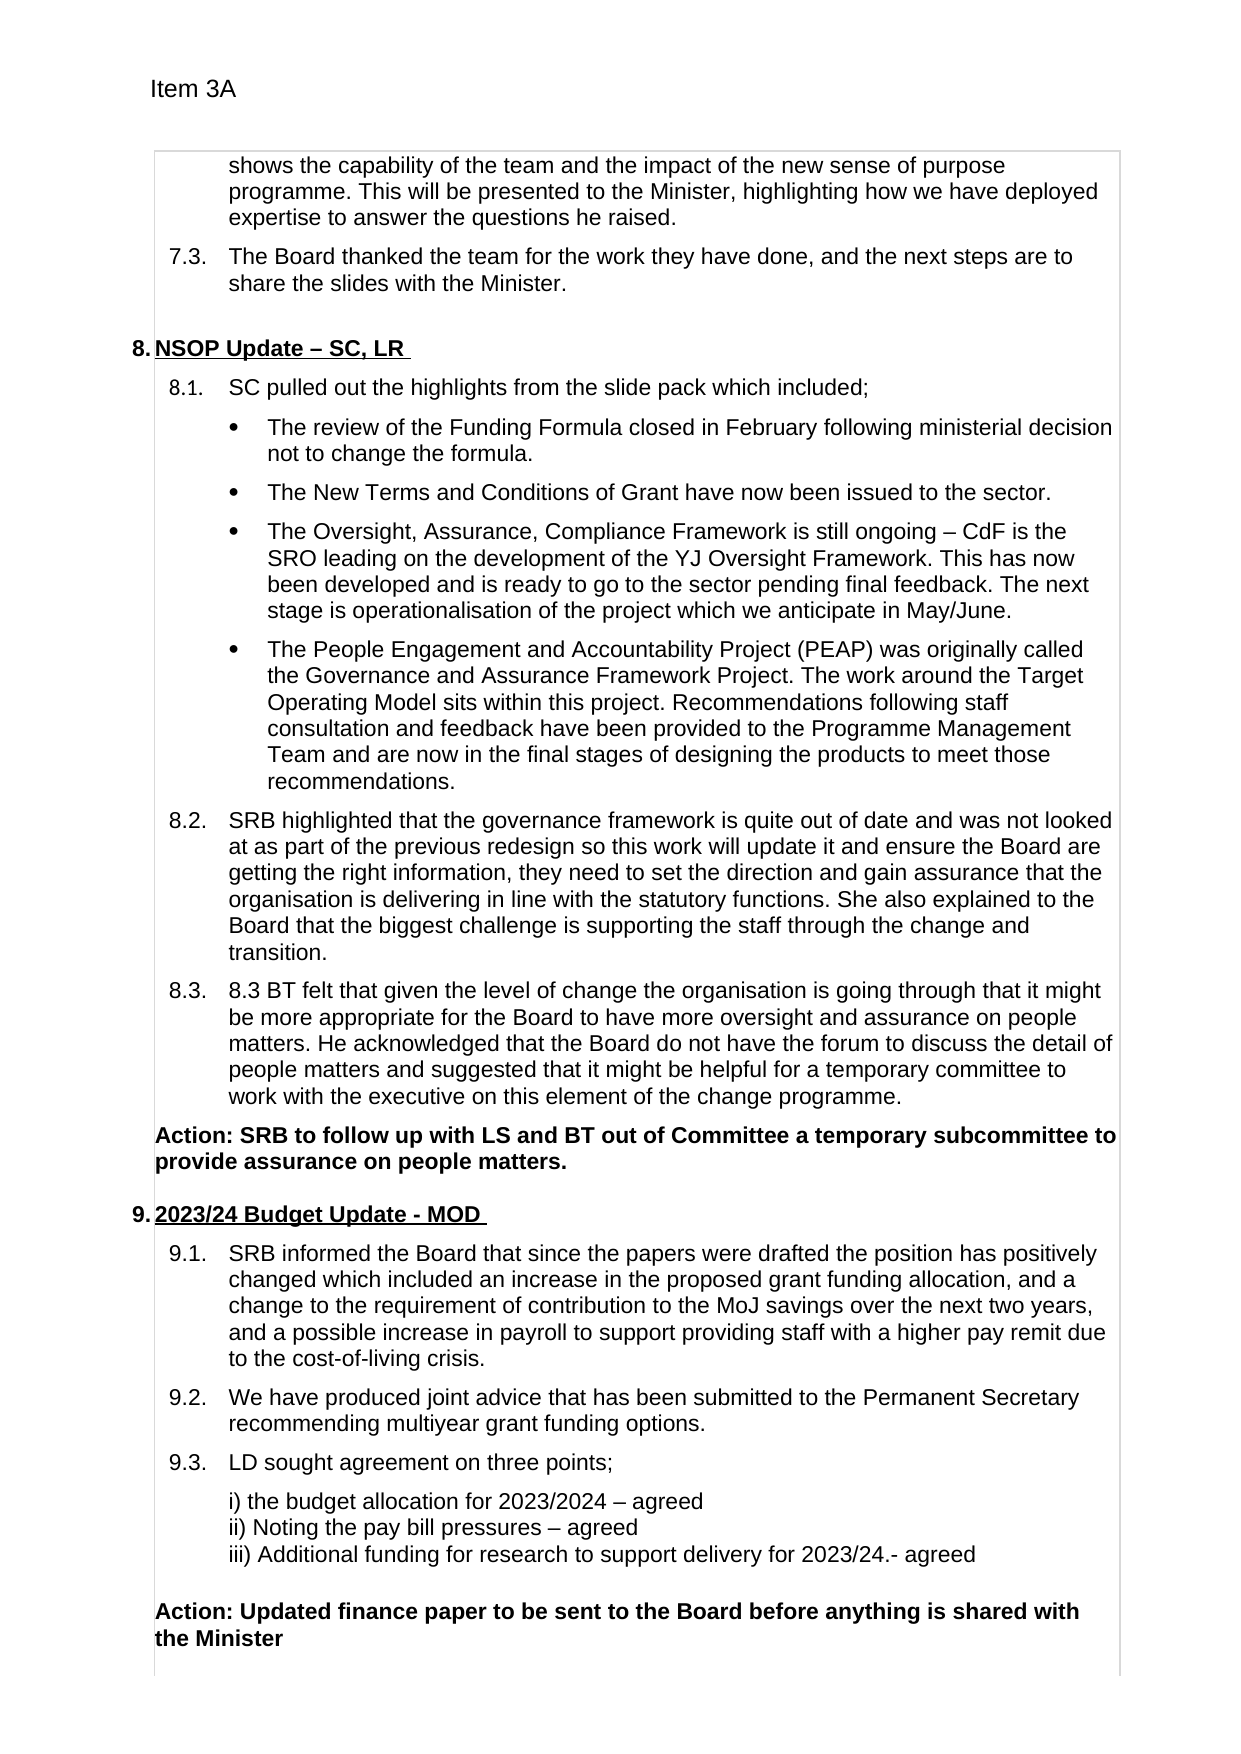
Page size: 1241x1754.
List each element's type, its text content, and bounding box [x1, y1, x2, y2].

table_cell [1121, 150, 1180, 1676]
table_cell [133, 150, 154, 1676]
table_cell [1180, 150, 1185, 1676]
table_cell Welcome - KF KF welcomed Board members, particularly the two new Board members DB and PB and thanked KB for covering minutes. KF welcomed observers and noted apologies from KT, NH, CS, AS KF noted that it is DD last Board meeting as a member of SLG and thanked him for the work he has done covering the Director of Operations (Cymru). KF highted that we are progressing the CEO position and will be externally advertising the role. We are still waiting for the interim position and SRB has agreed to be interim Accounting Officer during the period until the CEO post is covered. KF noted that he has been asked to extend his tenure as Chair which he has accepted. KF thanked all staff and Board members who took part and organised the YJ Leaders’ summit last week. KF also highlighted that we have sent up a response to the strategic steer received from Minister Hinds. ACTION – Secretariat to provide ½ hour closed pre meet session at the start of Board meetings for Board Members. Business Papers – KF The minutes from 14 December 2022 Board meeting were agreed with no amendments. The minutes from the workshop 18 January 2023 were agreed with no amendments. All actions were agreed to close with the exception of 003/23 and 005/23 which are ongoing. The Activity Log, Register of Board Interests and The Gifts and Hospitality Register were noted. SG noted that she has a new interest to add and KF noted that he has an interest to be recorded in his work with the YEF. CEO Report to the Board – SRB (Operations) & JB (System Performance) SRB and JB presented the report in the absence of CS. SRB highlighted the recurring theme around a reduction in Probation resource in partnership delivery. Which has been escalated. A paper is being drafted to give our position as part of our contribution to advice for the Minister. SRB and JB have been continuing visiting secure sites and youth justice services, and welcome Board members to join the relevant regional visits, which is being well received. The Elevate 2 campaign application window is ending and we should have final numbers on applications by 06/04/2023. The programme starts in April and runs until November. SRB thanked the Board members that are going to be supporting the candidates. Regarding Board recruitment, we are about to start another campaign for Board recruitment to replace those whose tenures end later this year. JB highlighted that the recent YJSOG meeting focused on two reports produced by the Children’s Commissioner – Strip Searching of Children and Family contact in Youth Custody. The role of YJSOG has also been reviewed – and will now focus on influencing through sharing information and evidence from key players in youth justice sector. Themes will also be linked to areas of focus in the business plan. The Stakeholder Engagement Team is currently undertaking a review of their work due to a reduction in resource allocated to Business Intelligence and Insights as part of the review of the structure to support the new sense of purpose programme. Some of the engagement activity will have to be stopped, reduced or re-allocated, if appropriate, across the organisation in order to ensure that expectations are realistic and sustainable. JB highlighted that at the summit last week there was a focus on Prevention and Diversion. This is now the majority of YJ caseload at approximately 52%. Initial reflections are that the summit highlighted a continued need to ensure effective monitoring, guidance and sharing of good practice. The report lists the recent Inspections that have been reported on and noted that further inspections have been conducted since the report was drafted. We want to be learning form the Outstanding services and sharing good practice. JB also noted the publication of the recent Annual Statistics, which are a major YJB publication and a credible source of data on the sector. The Framework Document and the MOU are still progressing and the concerns that were shared with the Board have been addressed and we are awaiting a final draft, which we hope to be able to recommend to the Board. JB informed the Board that there has been an update on the progress with sustaining funding for Turnaround from DHLUC. First programme board has now been held, and the expectation is that oversight of the programme will be provided through that board. ACTION: Secretariate to share the current Oversight Framework document with the Board members ACTION: Secretariat Team to share all visit reports to date with the Board and relevant Board Members going forward. ACTION: Secretariat to share criteria for the eligibility for Turnaround Funding with Board members Update on cost-of-living crisis - JB JB explained that the slides provided were drafted from a webinar with YJS Leaders in Dec 2022 and discussions Ops staff have been having with YJS’. The impact is uneven across the country, and it is anticipated that we will see a greater impact upon specific groups including based on race/ethnicity, gender, income level and geography. Feedback is included from YJ leaders about the impacts that they are experiencing and what they are doing to support the vulnerable and the impact on YJ staff and what is being done to support those staff. Participants at the webinar asked for us to be advocates on behalf of children and youth justice services, amplifying the impact of the cost of living crisis. As a result, we have included commentary on this in the quarterly ministerial letter and will be sharing this slide pack with the minister. Areas of focus – Early intervention and Prevention - LD LD talked through the presentation which provided a summary of the activity against the areas of concern in the 2022/23 business plan specifically relating to early intervention and prevention. What we need to do next - Operationalise Case Management Guidance (CMG) being published Summer 2023, including Out of Court Disposal and Resettlement guidance, take forward the recommendations from the Prevention and Diversion project, promote greater consistency of practice across the sector and promote the importance of the accuracy of PNC data. How the Board can support this work moving forward - Engage with policing roundtable to improve practice and consistency in prevention and diversion including an emphasis on the critical role police play, and whether they are using outcome 22 to maximum effect to prevent children offending and re-offending. Highlighting the importance of improving the accuracy of PNC data. During Board Member visits explore with services the work that is taking place regarding early intervention prevention. ACTION: Secretariat Team to develop a pre-visit checklist of information, to be agreed by SLG, for Board Members. This is to include the last HMIP report, YJ Plan, most recent data on the four system aims, KPI’s (once in place), and key questions on each of the areas of focus. Strategic pillar: Child First - PW PW explained that this item was to discuss with the Board how well we have achieved our vision for a Child First YJS, acknowledged that operationalising Child First was not going to be achieved within the 3 years of the strategic plan as it is a long-term vision, however, there has been a real shift in the wider understanding of Child First and its application across the sector. There is more to do in terms of practice and with our strengthened oversight we will be well positioned to take it forward, and there is work to do with parliamentary engagement. Horizon scanning – Follow up to Minister Hinds attending the Board Workshop in January 2023 – HC, AS, JR HC, AS and JR presented the slides which were drafted in response to questions raised by Minister Hinds at the Board Workshop in January 2023. JB highlighted the quality of the work the team have produced, which is presented in a way that is digestible and impactful by looking at key insights, what is currently being done and what can be done in the future. He also noted it is outstanding work, which shows the capability of the team and the impact of the new sense of purpose programme. This will be presented to the Minister, highlighting how we have deployed expertise to answer the questions he raised. The Board thanked the team for the work they have done, and the next steps are to share the slides with the Minister. NSOP Update – SC, LR SC pulled out the highlights from the slide pack which included; The review of the Funding Formula closed in February following ministerial decision not to change the formula. The New Terms and Conditions of Grant have now been issued to the sector. The Oversight, Assurance, Compliance Framework is still ongoing – CdF is the SRO leading on the development of the YJ Oversight Framework. This has now been developed and is ready to go to the sector pending final feedback. The next stage is operationalisation of the project which we anticipate in May/June. The People Engagement and Accountability Project (PEAP) was originally called the Governance and Assurance Framework Project. The work around the Target Operating Model sits within this project. Recommendations following staff consultation and feedback have been provided to the Programme Management Team and are now in the final stages of designing the products to meet those recommendations. SRB highlighted that the governance framework is quite out of date and was not looked at as part of the previous redesign so this work will update it and ensure the Board are getting the right information, they need to set the direction and gain assurance that the organisation is delivering in line with the statutory functions. She also explained to the Board that the biggest challenge is supporting the staff through the change and transition. 8.3 BT felt that given the level of change the organisation is going through that it might be more appropriate for the Board to have more oversight and assurance on people matters. He acknowledged that the Board do not have the forum to discuss the detail of people matters and suggested that it might be helpful for a temporary committee to work with the executive on this element of the change programme. Action: SRB to follow up with LS and BT out of Committee a temporary subcommittee to provide assurance on people matters. 2023/24 Budget Update - MOD SRB informed the Board that since the papers were drafted the position has positively changed which included an increase in the proposed grant funding allocation, and a change to the requirement of contribution to the MoJ savings over the next two years, and a possible increase in payroll to support providing staff with a higher pay remit due to the cost-of-living crisis. We have produced joint advice that has been submitted to the Permanent Secretary recommending multiyear grant funding options. LD sought agreement on three points; i) the budget allocation for 2023/2024 – agreed ii) Noting the pay bill pressures – agreed iii) Additional funding for research to support delivery for 2023/24.- agreed Action: Updated finance paper to be sent to the Board before anything is shared with the Minister Governance and Effectiveness Reviews - LD LD explained that previously the subcommittee and Board effectiveness reviews have been discussed at each subcommittee meeting, however this year to bring inline the wider governance work that we are doing, we will carry out the effectiveness reviews, the questions have been updated in-line with the HM treasure guidance, and then provide an overview of findings and recommendations at the Board meeting in June. The aim of this approach is to ensure there is a discussion with all Board members to ensure we are delivering what the Board want from the committees. Performance Committee Report to the Board - SH The Performance Committee highlight report was noted. The Committee was held in February with a number of valuable discussions which included needing to do more to get the right balance between internal and external performance oversight, and the interface with the Ministerial YJQPB. WYJAP Report to the Board - DD DD updated that the last WYJAP meeting looked at volume of HMIP inspections over past six years and identified that seven YOTs have not been inspected since 2010. Some of this is due to HMIP being unable to provide a Welsh speaking representative. Priorities in Wales are retention and recruitment of staff with the right skills. KT also noted that questions were asked around balancing delivering NSOP and the Blueprint 2 (Phase 2). FARAC Report to the Board - BT Brian advised the Board that we had been forecasting a slight overspend which was within tolerances, however, due to the assurances we have been carrying, we ended up with a slight underspend. Internal Audit: The auditors are finishing their programme if work and will feed back to the next FARAC meeting, but they are providing a substantial assurance overall External Audit: There is nothing to report currently. AOB CdF informed the Board with that she will be leaving the YJB, and due to timescales that this is likely to be her last board meeting. The Board expressed how pleased they were for her, but that it was a big loss for the YJB. KF summarised that this meeting has demonstrated our increased ability to be able to positively influence change based on evidence, have an increased ability to understand what is happening in the sector and also how, with collaboration, we are carving out a path for youth justice. KF reminded the Board that there is a Board Workshop on 12/04/2023, which will include discussions around the strategy development so asked Board members to prioritise this as an in-person meeting. [155, 152, 1119, 1676]
